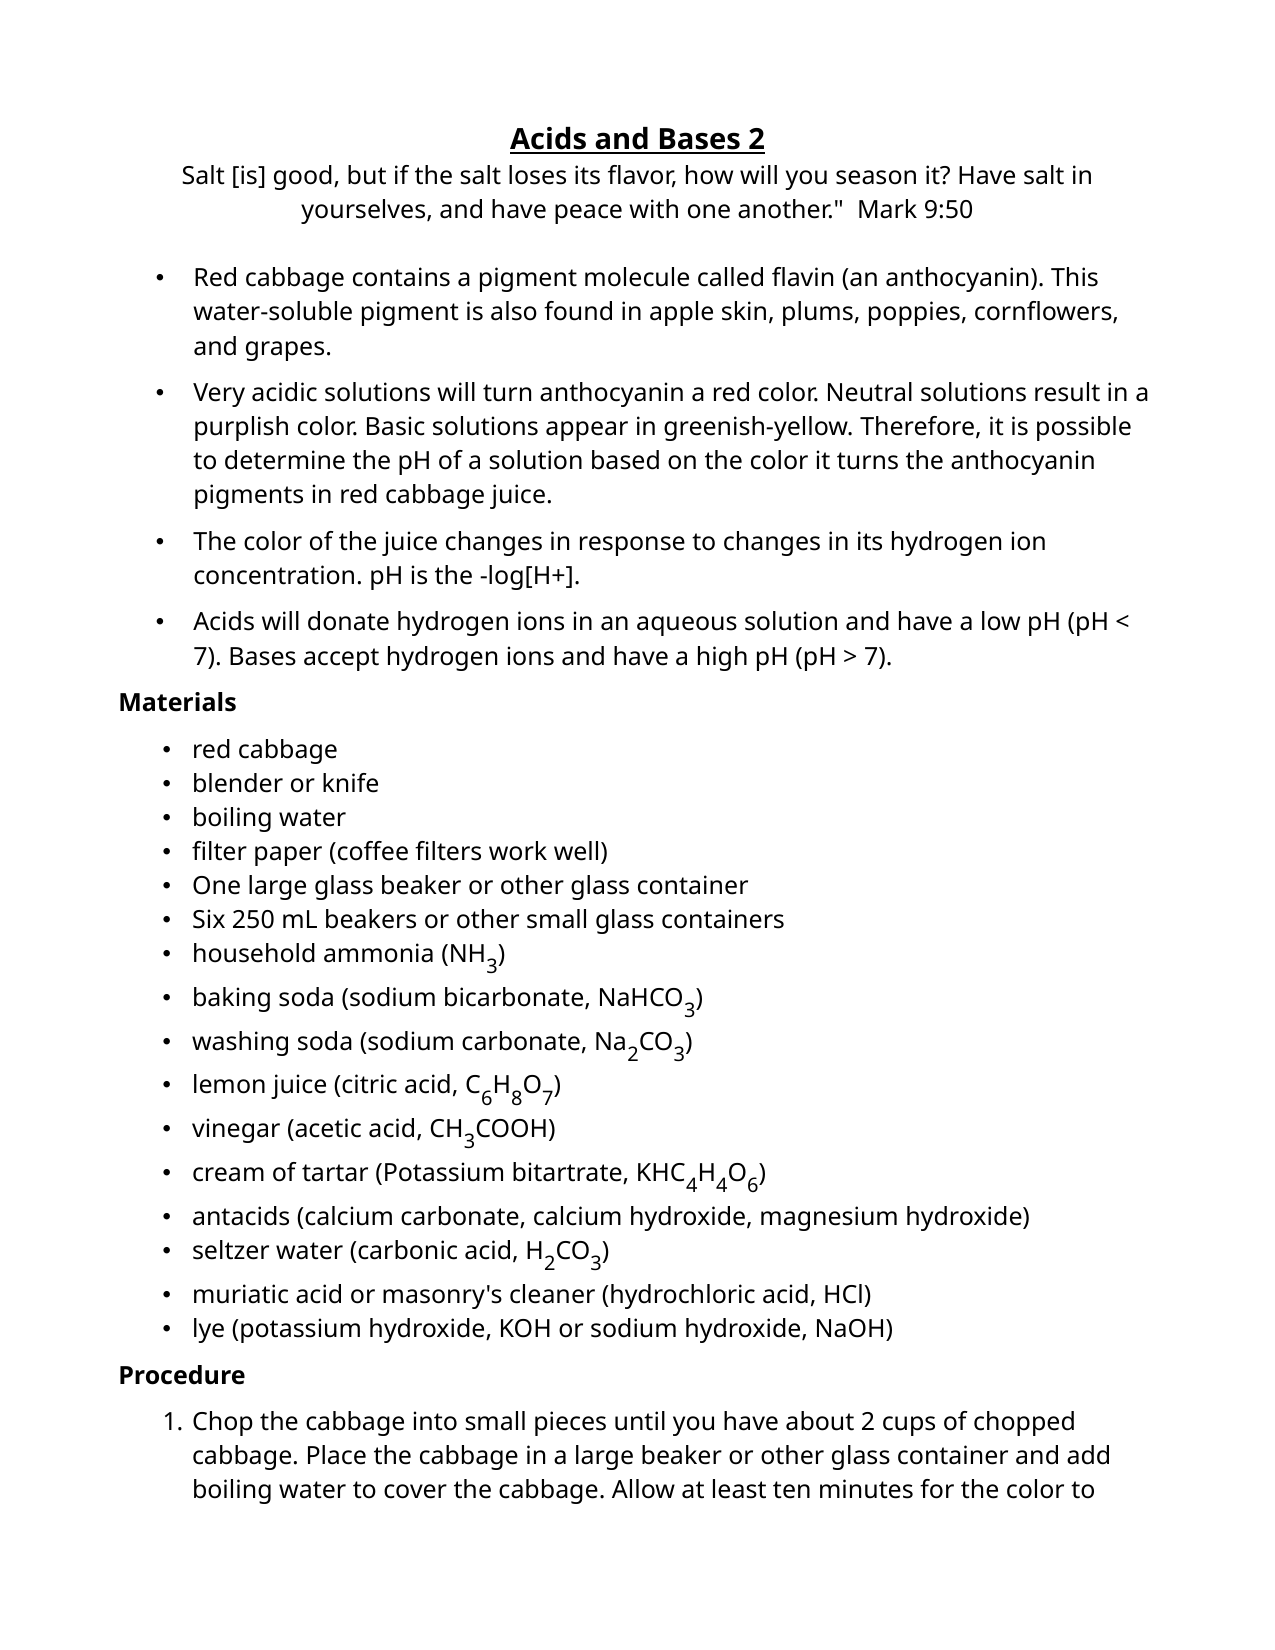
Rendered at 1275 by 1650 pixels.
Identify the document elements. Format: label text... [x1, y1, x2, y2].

list household ammonia (NH3) [162, 936, 1157, 979]
list filter paper (coffee filters work well) [162, 833, 1157, 867]
text Acids and Bases 2 [118, 118, 1157, 158]
list boiling water [162, 799, 1157, 833]
list lemon juice (citric acid, C6H8O7) [162, 1067, 1157, 1111]
list cream of tartar (Potassium bitartrate, KHC4H4O6) [162, 1155, 1157, 1199]
list One large glass beaker or other glass container [162, 867, 1157, 902]
text Salt [is] good, but if the salt loses its flavor, how will you season it? Have salt in yourselves, and have peace with one another." Mark 9:50 [118, 158, 1157, 226]
list Red cabbage contains a pigment molecule called flavin (an anthocyanin). This water-soluble pigment is also found in apple skin, plums, poppies, cornflowers, and grapes. [156, 260, 1157, 362]
list vinegar (acetic acid, CH3COOH) [162, 1111, 1157, 1155]
list The color of the juice changes in response to changes in its hydrogen ion concentration. pH is the -log[H+]. [156, 523, 1157, 592]
list antacids (calcium carbonate, calcium hydroxide, magnesium hydroxide) [162, 1199, 1157, 1233]
list Very acidic solutions will turn anthocyanin a red color. Neutral solutions result in a purplish color. Basic solutions appear in greenish-yellow. Therefore, it is possible to determine the pH of a solution based on the color it turns the anthocyanin pigments in red cabbage juice. [156, 375, 1157, 511]
list muriatic acid or masonry's cleaner (hydrochloric acid, HCl) [162, 1277, 1157, 1311]
list lye (potassium hydroxide, KOH or sodium hydroxide, NaOH) [162, 1311, 1157, 1345]
text Procedure [118, 1357, 1157, 1391]
list washing soda (sodium carbonate, Na2CO3) [162, 1023, 1157, 1067]
list seltzer water (carbonic acid, H2CO3) [162, 1233, 1157, 1277]
list baking soda (sodium bicarbonate, NaHCO3) [162, 979, 1157, 1023]
list blender or knife [162, 765, 1157, 799]
list red cabbage [162, 731, 1157, 765]
list Acids will donate hydrogen ions in an aqueous solution and have a low pH (pH < 7). Bases accept hydrogen ions and have a high pH (pH > 7). [156, 604, 1157, 672]
list Chop the cabbage into small pieces until you have about 2 cups of chopped cabbage. Place the cabbage in a large beaker or other glass container and add boiling water to cover the cabbage. Allow at least ten minutes for the color to [162, 1404, 1157, 1506]
list Six 250 mL beakers or other small glass containers [162, 902, 1157, 936]
text Materials [118, 685, 1157, 719]
